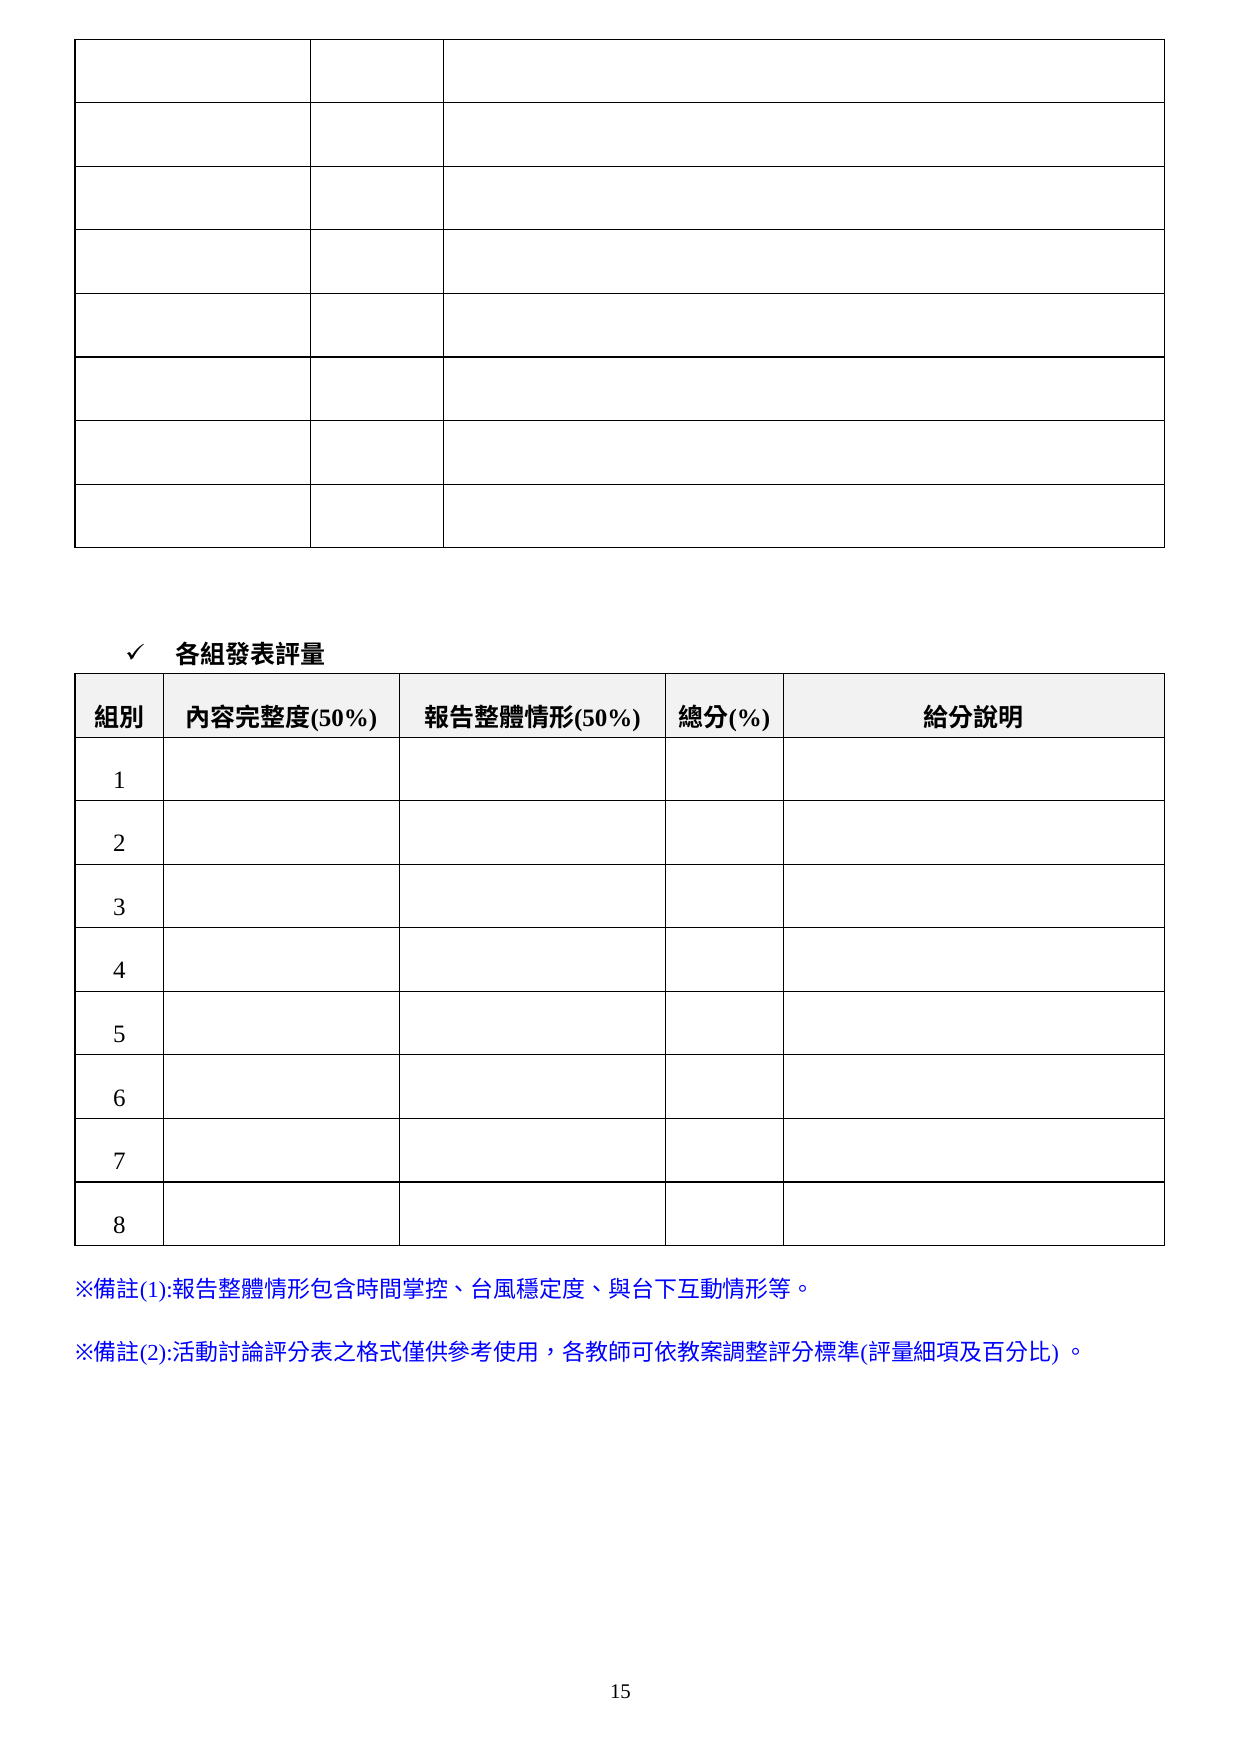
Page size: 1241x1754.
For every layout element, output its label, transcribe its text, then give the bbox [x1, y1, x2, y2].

table_cell [164, 992, 399, 1054]
table_cell [784, 1055, 1164, 1118]
table_cell [311, 230, 443, 293]
table_cell [400, 1183, 665, 1245]
table_cell [164, 1055, 399, 1118]
table_cell [666, 865, 783, 927]
table_cell [666, 738, 783, 800]
table_cell 5 [76, 992, 163, 1054]
table_cell [311, 167, 443, 229]
table_cell [400, 1119, 665, 1181]
table_cell [76, 485, 310, 547]
table_cell [311, 358, 443, 420]
table_cell 2 [76, 801, 163, 864]
table_cell [76, 167, 310, 229]
table_cell [164, 1119, 399, 1181]
table_cell [444, 294, 1164, 356]
table_cell [164, 1183, 399, 1245]
table_cell [666, 992, 783, 1054]
table_cell [444, 485, 1164, 547]
table_cell [784, 801, 1164, 864]
table_cell 1 [76, 738, 163, 800]
table_cell [666, 1119, 783, 1181]
table_header 內容完整度(50%) [164, 674, 399, 737]
table_cell [76, 294, 310, 356]
table_cell [400, 738, 665, 800]
table_cell [164, 801, 399, 864]
table_header 總分(%) [666, 674, 783, 737]
text ※備註(1):報告整體情形包含時間掌控、台風穩定度、與台下互動情形等。 [75, 1246, 1165, 1308]
table_cell [164, 928, 399, 991]
table_cell [400, 928, 665, 991]
table_cell [311, 485, 443, 547]
table_cell [164, 865, 399, 927]
table_cell [76, 421, 310, 483]
table_cell [784, 1183, 1164, 1245]
table_cell [311, 103, 443, 166]
table_cell [444, 230, 1164, 293]
table_header 報告整體情形(50%) [400, 674, 665, 737]
table_cell 6 [76, 1055, 163, 1118]
table_cell [666, 1183, 783, 1245]
table_cell [76, 103, 310, 166]
table_cell [76, 358, 310, 420]
table_cell [400, 1055, 665, 1118]
table_cell [76, 230, 310, 293]
table_cell [666, 1055, 783, 1118]
table_cell [400, 865, 665, 927]
table_cell 8 [76, 1183, 163, 1245]
table_cell [784, 992, 1164, 1054]
table_cell [444, 40, 1164, 102]
table_cell 4 [76, 928, 163, 991]
table_cell [444, 167, 1164, 229]
table_cell [666, 928, 783, 991]
table_cell [784, 1119, 1164, 1181]
table_cell [311, 421, 443, 483]
table_cell [444, 358, 1164, 420]
list 各組發表評量 [125, 611, 1165, 673]
table_header 給分說明 [784, 674, 1164, 737]
table_cell 7 [76, 1119, 163, 1181]
table_cell [444, 421, 1164, 483]
table_cell [784, 928, 1164, 991]
table_cell [444, 103, 1164, 166]
table_cell [164, 738, 399, 800]
table_cell [666, 801, 783, 864]
table_cell [311, 294, 443, 356]
table_cell [400, 992, 665, 1054]
table_cell [76, 40, 310, 102]
table_cell 3 [76, 865, 163, 927]
table_cell [400, 801, 665, 864]
table_header 組別 [76, 674, 163, 737]
table_cell [311, 40, 443, 102]
text ※備註(2):活動討論評分表之格式僅供參考使用，各教師可依教案調整評分標準(評量細項及百分比) 。 [75, 1308, 1165, 1371]
table_cell [784, 738, 1164, 800]
table_cell [784, 865, 1164, 927]
